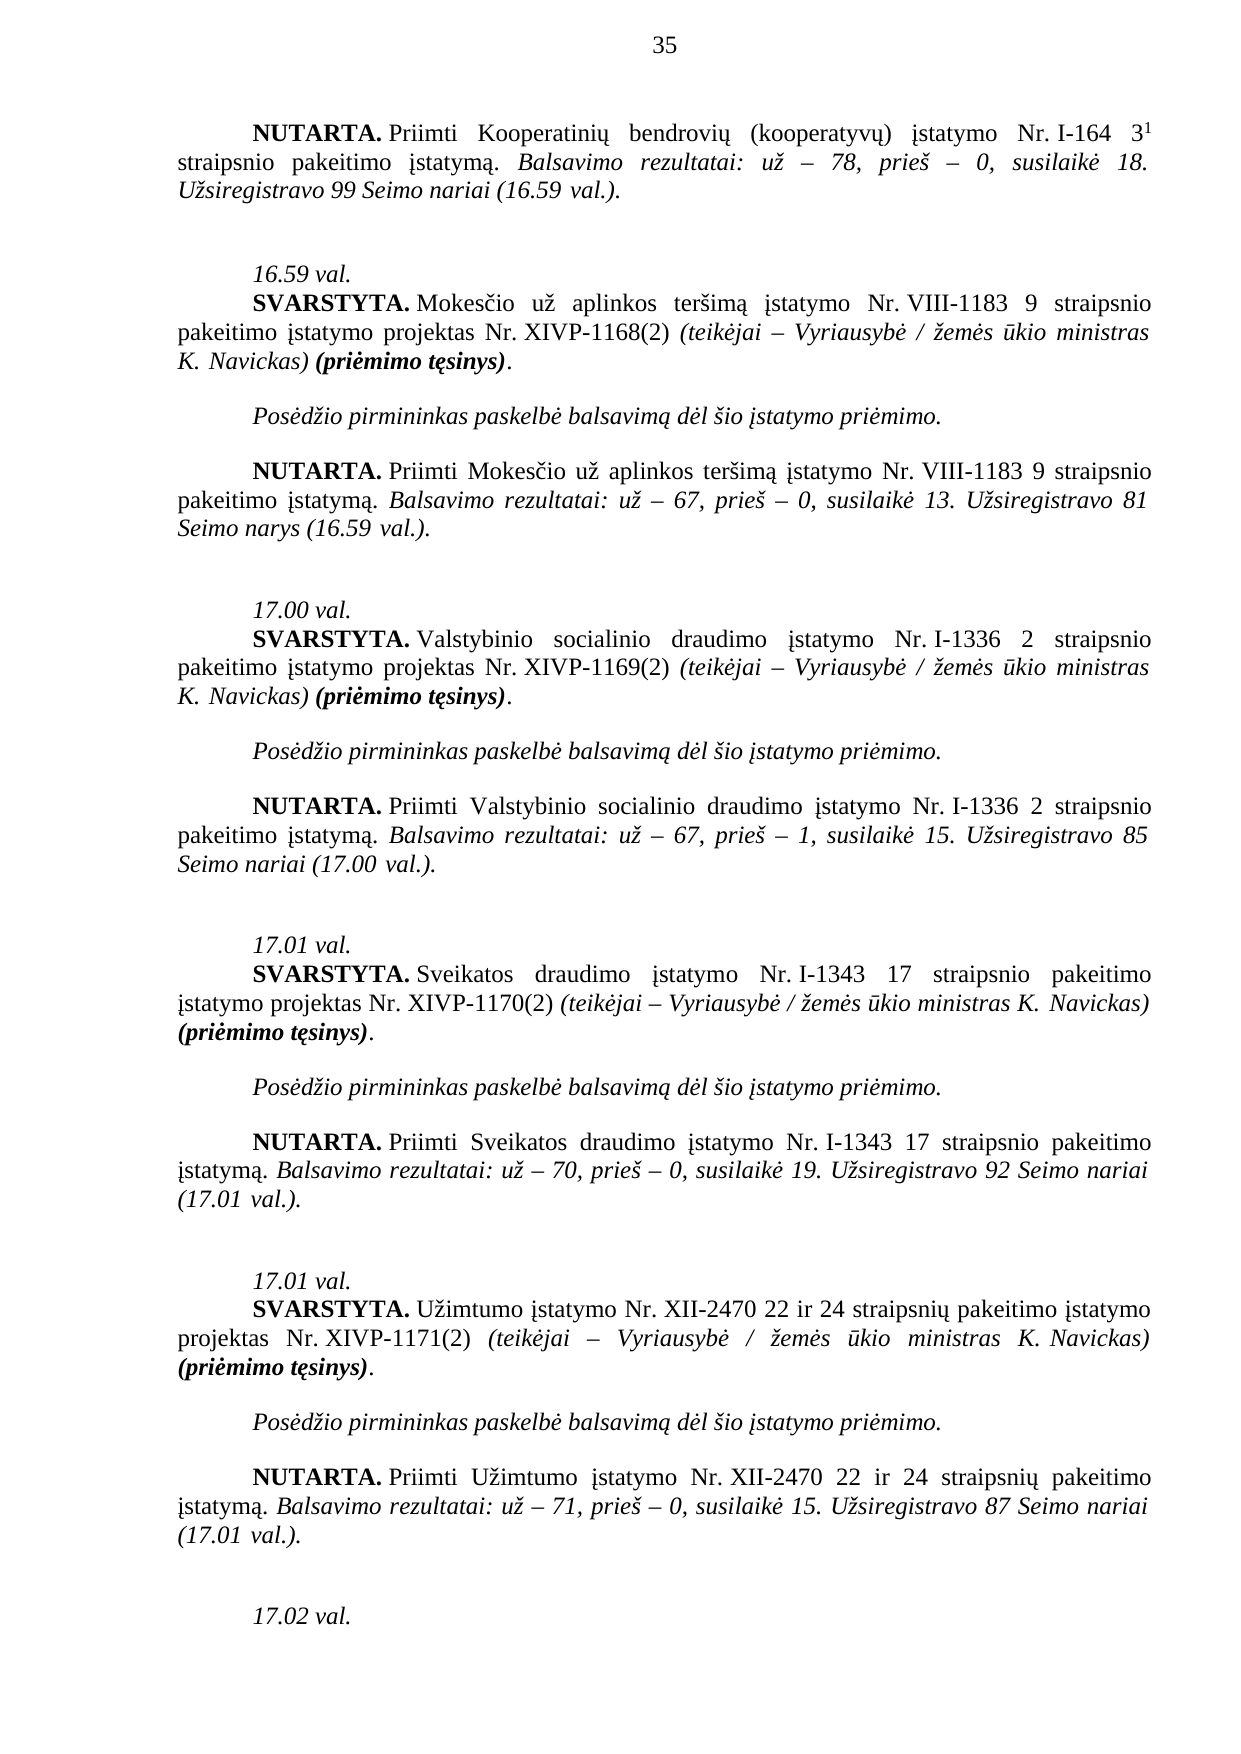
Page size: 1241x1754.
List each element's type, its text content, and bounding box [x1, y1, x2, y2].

text 17.01 val. [177, 1266, 1152, 1294]
text SVARSTYTA. Valstybinio socialinio draudimo įstatymo Nr. I-1336 2 straipsnio pakeitimo įstatymo projektas Nr. XIVP-1169(2) (teikėjai – Vyriausybė / žemės ūkio ministras K. Navickas) (priėmimo tęsinys). [177, 624, 1152, 710]
text 17.02 val. [177, 1601, 1152, 1630]
text NUTARTA. Priimti Valstybinio socialinio draudimo įstatymo Nr. I-1336 2 straipsnio pakeitimo įstatymą. Balsavimo rezultatai: už – 67, prieš – 1, susilaikė 15. Užsiregistravo 85 Seimo nariai (17.00 val.). [177, 791, 1152, 878]
text 17.00 val. [177, 595, 1152, 624]
text Posėdžio pirmininkas paskelbė balsavimą dėl šio įstatymo priėmimo. [177, 401, 1152, 429]
text Posėdžio pirmininkas paskelbė balsavimą dėl šio įstatymo priėmimo. [177, 1072, 1152, 1100]
text SVARSTYTA. Mokesčio už aplinkos teršimą įstatymo Nr. VIII-1183 9 straipsnio pakeitimo įstatymo projektas Nr. XIVP-1168(2) (teikėjai – Vyriausybė / žemės ūkio ministras K. Navickas) (priėmimo tęsinys). [177, 288, 1152, 374]
text NUTARTA. Priimti Užimtumo įstatymo Nr. XII-2470 22 ir 24 straipsnių pakeitimo įstatymą. Balsavimo rezultatai: už – 71, prieš – 0, susilaikė 15. Užsiregistravo 87 Seimo nariai (17.01 val.). [177, 1462, 1152, 1548]
text SVARSTYTA. Sveikatos draudimo įstatymo Nr. I-1343 17 straipsnio pakeitimo įstatymo projektas Nr. XIVP-1170(2) (teikėjai – Vyriausybė / žemės ūkio ministras K. Navickas) (priėmimo tęsinys). [177, 959, 1152, 1045]
text 16.59 val. [177, 259, 1152, 288]
text Posėdžio pirmininkas paskelbė balsavimą dėl šio įstatymo priėmimo. [177, 1407, 1152, 1436]
text NUTARTA. Priimti Mokesčio už aplinkos teršimą įstatymo Nr. VIII-1183 9 straipsnio pakeitimo įstatymą. Balsavimo rezultatai: už – 67, prieš – 0, susilaikė 13. Užsiregistravo 81 Seimo narys (16.59 val.). [177, 456, 1152, 542]
text 17.01 val. [177, 930, 1152, 959]
text NUTARTA. Priimti Sveikatos draudimo įstatymo Nr. I-1343 17 straipsnio pakeitimo įstatymą. Balsavimo rezultatai: už – 70, prieš – 0, susilaikė 19. Užsiregistravo 92 Seimo nariai (17.01 val.). [177, 1127, 1152, 1213]
text SVARSTYTA. Užimtumo įstatymo Nr. XII-2470 22 ir 24 straipsnių pakeitimo įstatymo projektas Nr. XIVP-1171(2) (teikėjai – Vyriausybė / žemės ūkio ministras K. Navickas) (priėmimo tęsinys). [177, 1294, 1152, 1381]
text Posėdžio pirmininkas paskelbė balsavimą dėl šio įstatymo priėmimo. [177, 736, 1152, 765]
text NUTARTA. Priimti Kooperatinių bendrovių (kooperatyvų) įstatymo Nr. I-164 31 straipsnio pakeitimo įstatymą. Balsavimo rezultatai: už – 78, prieš – 0, susilaikė 18. Užsiregistravo 99 Seimo nariai (16.59 val.). [177, 118, 1152, 204]
